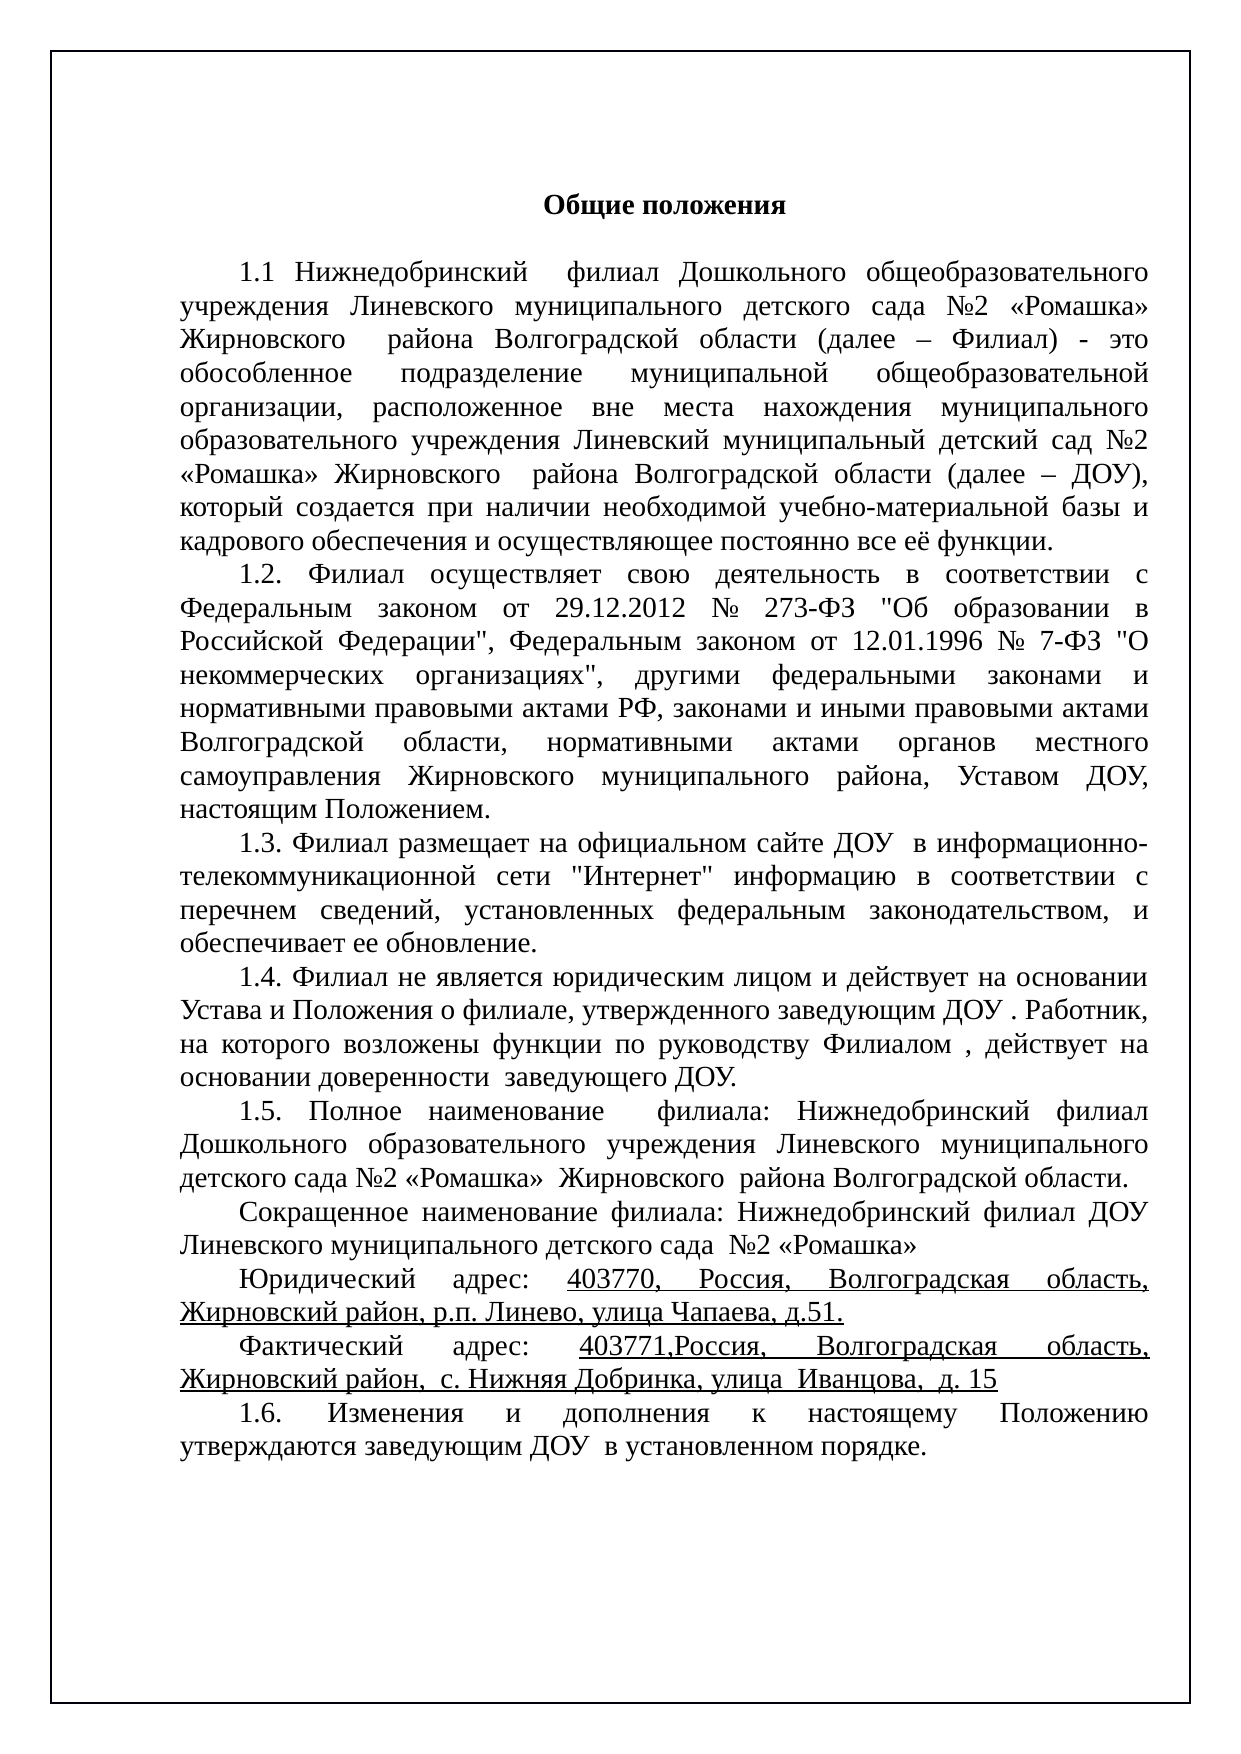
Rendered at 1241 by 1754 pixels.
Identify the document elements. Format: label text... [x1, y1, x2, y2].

text Фактический адрес: 403771,Россия, Волгоградская область, Жирновский район, с. Нижняя Добринка, улица Иванцова, д. 15 [179, 1328, 1149, 1395]
text Юридический адрес: 403770, Россия, Волгоградская область, Жирновский район, р.п. Линево, улица Чапаева, д.51. [179, 1261, 1149, 1328]
text Сокращенное наименование филиала: Нижнедобринский филиал ДОУ Линевского муниципального детского сада №2 «Ромашка» [179, 1194, 1149, 1261]
text 1.2. Филиал осуществляет свою деятельность в соответствии с Федеральным законом от 29.12.2012 № 273-ФЗ "Об образовании в Российской Федерации", Федеральным законом от 12.01.1996 № 7-ФЗ "О некоммерческих организациях", другими федеральными законами и нормативными правовыми актами РФ, законами и иными правовыми актами Волгоградской области, нормативными актами органов местного самоуправления Жирновского муниципального района, Уставом ДОУ, настоящим Положением. [179, 556, 1149, 825]
text Общие положения [179, 187, 1149, 221]
text 1.4. Филиал не является юридическим лицом и действует на основании Устава и Положения о филиале, утвержденного заведующим ДОУ . Работник, на которого возложены функции по руководству Филиалом , действует на основании доверенности заведующего ДОУ. [179, 959, 1149, 1093]
text 1.3. Филиал размещает на официальном сайте ДОУ в информационно-телекоммуникационной сети "Интернет" информацию в соответствии с перечнем сведений, установленных федеральным законодательством, и обеспечивает ее обновление. [179, 825, 1149, 959]
text 1.1 Нижнедобринский филиал Дошкольного общеобразовательного учреждения Линевского муниципального детского сада №2 «Ромашка» Жирновского района Волгоградской области (далее – Филиал) - это обособленное подразделение муниципальной общеобразовательной организации, расположенное вне места нахождения муниципального образовательного учреждения Линевский муниципальный детский сад №2 «Ромашка» Жирновского района Волгоградской области (далее – ДОУ), который создается при наличии необходимой учебно-материальной базы и кадрового обеспечения и осуществляющее постоянно все её функции. [179, 254, 1149, 556]
list Изменения и дополнения к настоящему Положению утверждаются заведующим ДОУ в установленном порядке. [179, 1395, 1149, 1462]
text 1.5. Полное наименование филиала: Нижнедобринский филиал Дошкольного образовательного учреждения Линевского муниципального детского сада №2 «Ромашка» Жирновского района Волгоградской области. [179, 1093, 1149, 1194]
